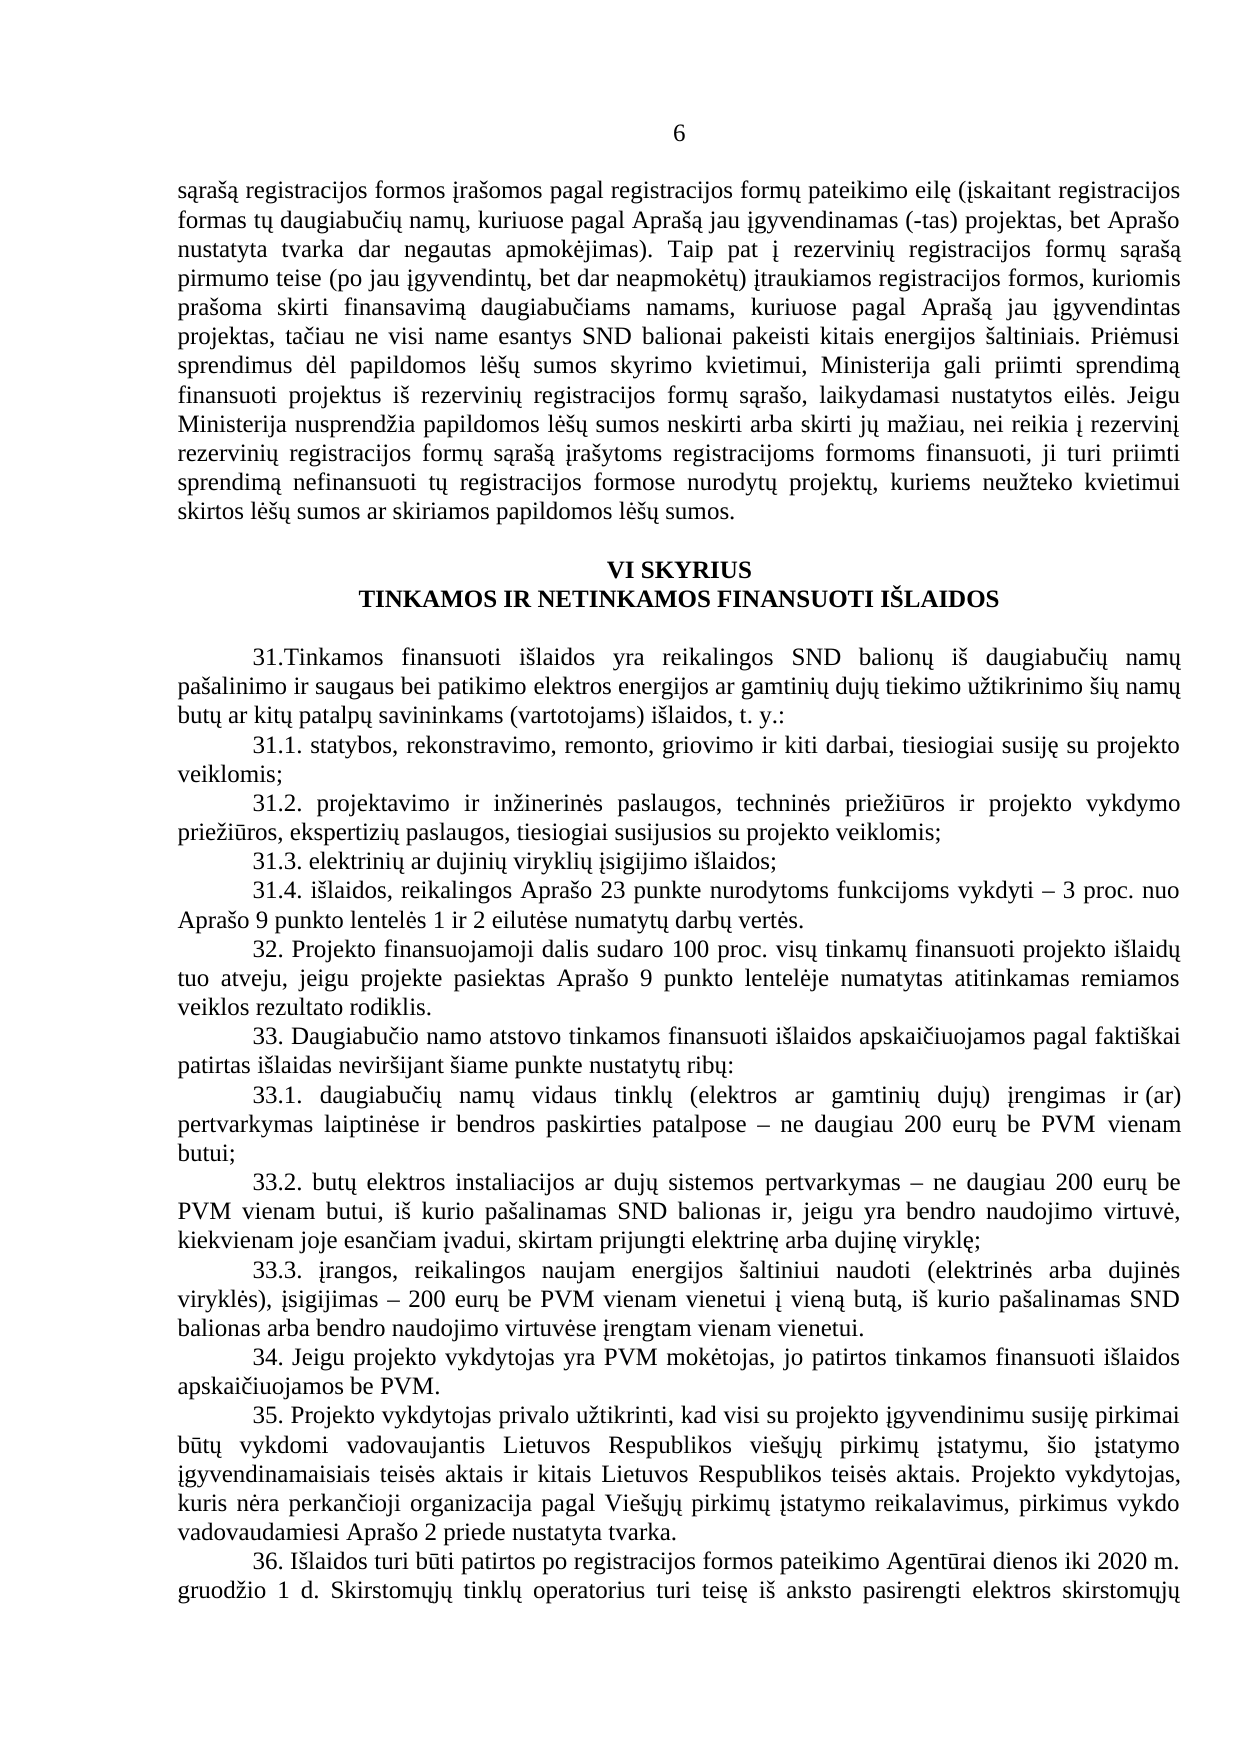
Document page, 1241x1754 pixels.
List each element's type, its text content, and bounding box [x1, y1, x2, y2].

text 31.Tinkamos finansuoti išlaidos yra reikalingos SND balionų iš daugiabučių namų pašalinimo ir saugaus bei patikimo elektros energijos ar gamtinių dujų tiekimo užtikrinimo šių namų butų ar kitų patalpų savininkams (vartotojams) išlaidos, t. y.: [177, 642, 1181, 730]
text 33.2. butų elektros instaliacijos ar dujų sistemos pertvarkymas – ne daugiau 200 eurų be PVM vienam butui, iš kurio pašalinamas SND balionas ir, jeigu yra bendro naudojimo virtuvė, kiekvienam joje esančiam įvadui, skirtam prijungti elektrinę arba dujinę viryklę; [177, 1167, 1181, 1255]
text TINKAMOS IR NETINKAMOS FINANSUOTI IŠLAIDOS [177, 584, 1181, 613]
text 36. Išlaidos turi būti patirtos po registracijos formos pateikimo Agentūrai dienos iki 2020 m. gruodžio 1 d. Skirstomųjų tinklų operatorius turi teisę iš anksto pasirengti elektros skirstomųjų [177, 1546, 1181, 1605]
text 32. Projekto finansuojamoji dalis sudaro 100 proc. visų tinkamų finansuoti projekto išlaidų tuo atveju, jeigu projekte pasiektas Aprašo 9 punkto lentelėje numatytas atitinkamas remiamos veiklos rezultato rodiklis. [177, 934, 1181, 1021]
text 33. Daugiabučio namo atstovo tinkamos finansuoti išlaidos apskaičiuojamos pagal faktiškai patirtas išlaidas neviršijant šiame punkte nustatytų ribų: [177, 1021, 1181, 1080]
text 33.1. daugiabučių namų vidaus tinklų (elektros ar gamtinių dujų) įrengimas ir (ar) pertvarkymas laiptinėse ir bendros paskirties patalpose – ne daugiau 200 eurų be PVM vienam butui; [177, 1080, 1181, 1167]
text 31.2. projektavimo ir inžinerinės paslaugos, techninės priežiūros ir projekto vykdymo priežiūros, ekspertizių paslaugos, tiesiogiai susijusios su projekto veiklomis; [177, 788, 1181, 846]
text 31.3. elektrinių ar dujinių viryklių įsigijimo išlaidos; [177, 846, 1181, 876]
text 31.4. išlaidos, reikalingos Aprašo 23 punkte nurodytoms funkcijoms vykdyti – 3 proc. nuo Aprašo 9 punkto lentelės 1 ir 2 eilutėse numatytų darbų vertės. [177, 876, 1181, 934]
text VI SKYRIUS [177, 555, 1181, 584]
text 33.3. įrangos, reikalingos naujam energijos šaltiniui naudoti (elektrinės arba dujinės viryklės), įsigijimas – 200 eurų be PVM vienam vienetui į vieną butą, iš kurio pašalinamas SND balionas arba bendro naudojimo virtuvėse įrengtam vienam vienetui. [177, 1255, 1181, 1342]
text 35. Projekto vykdytojas privalo užtikrinti, kad visi su projekto įgyvendinimu susiję pirkimai būtų vykdomi vadovaujantis Lietuvos Respublikos viešųjų pirkimų įstatymu, šio įstatymo įgyvendinamaisiais teisės aktais ir kitais Lietuvos Respublikos teisės aktais. Projekto vykdytojas, kuris nėra perkančioji organizacija pagal Viešųjų pirkimų įstatymo reikalavimus, pirkimus vykdo vadovaudamiesi Aprašo 2 priede nustatyta tvarka. [177, 1401, 1181, 1546]
text 31.1. statybos, rekonstravimo, remonto, griovimo ir kiti darbai, tiesiogiai susiję su projekto veiklomis; [177, 730, 1181, 788]
text 34. Jeigu projekto vykdytojas yra PVM mokėtojas, jo patirtos tinkamos finansuoti išlaidos apskaičiuojamos be PVM. [177, 1342, 1181, 1401]
text sąrašą registracijos formos įrašomos pagal registracijos formų pateikimo eilę (įskaitant registracijos formas tų daugiabučių namų, kuriuose pagal Aprašą jau įgyvendinamas (-tas) projektas, bet Aprašo nustatyta tvarka dar negautas apmokėjimas). Taip pat į rezervinių registracijos formų sąrašą pirmumo teise (po jau įgyvendintų, bet dar neapmokėtų) įtraukiamos registracijos formos, kuriomis prašoma skirti finansavimą daugiabučiams namams, kuriuose pagal Aprašą jau įgyvendintas projektas, tačiau ne visi name esantys SND balionai pakeisti kitais energijos šaltiniais. Priėmusi sprendimus dėl papildomos lėšų sumos skyrimo kvietimui, Ministerija gali priimti sprendimą finansuoti projektus iš rezervinių registracijos formų sąrašo, laikydamasi nustatytos eilės. Jeigu Ministerija nusprendžia papildomos lėšų sumos neskirti arba skirti jų mažiau, nei reikia į rezervinį rezervinių registracijos formų sąrašą įrašytoms registracijoms formoms finansuoti, ji turi priimti sprendimą nefinansuoti tų registracijos formose nurodytų projektų, kuriems neužteko kvietimui skirtos lėšų sumos ar skiriamos papildomos lėšų sumos. [177, 176, 1181, 526]
